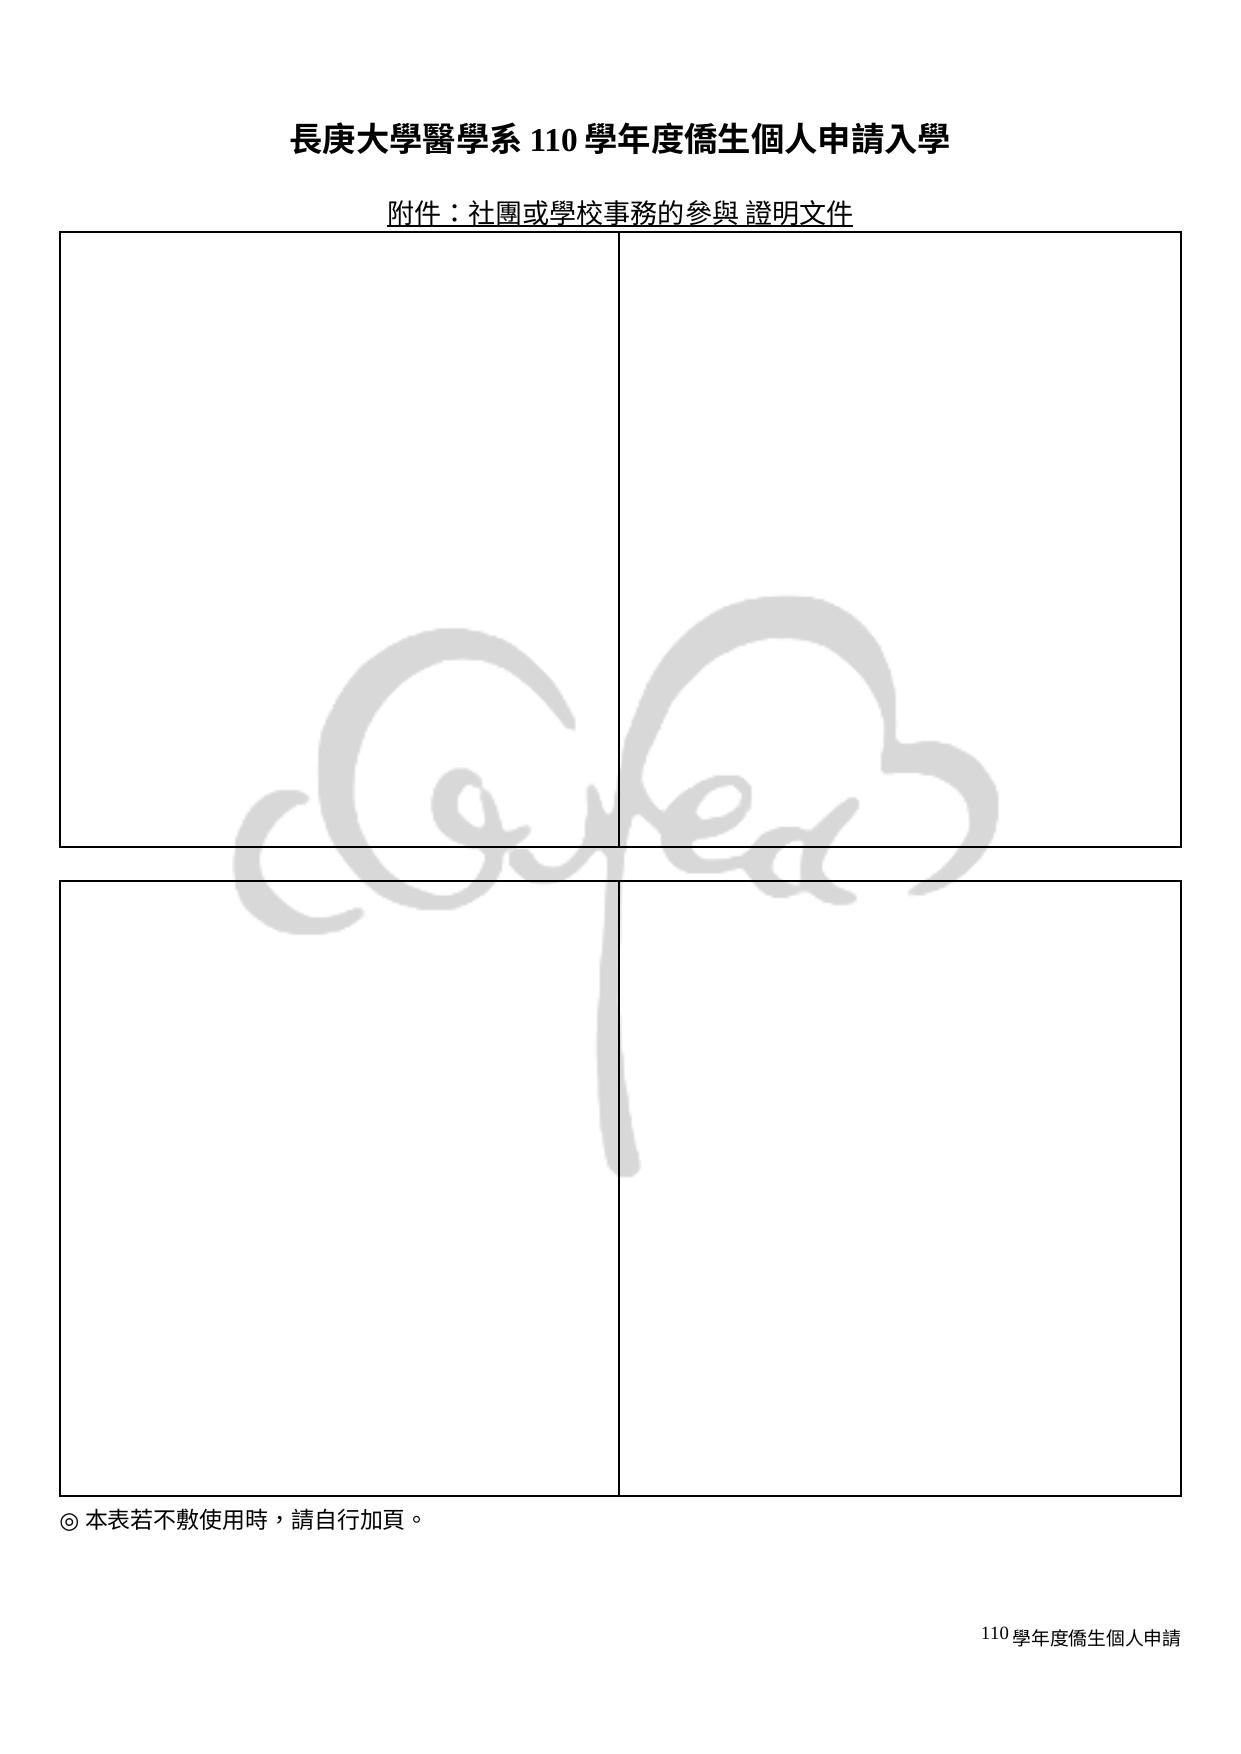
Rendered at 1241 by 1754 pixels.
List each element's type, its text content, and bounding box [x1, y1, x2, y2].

table_header [61, 233, 618, 846]
table_header [620, 882, 1180, 1495]
table_header [620, 233, 1180, 846]
text 附件：社團或學校事務的參與 證明文件 [59, 192, 1181, 231]
text ◎ 本表若不敷使用時，請自行加頁。 [59, 1502, 1181, 1536]
text 長庚大學醫學系110學年度僑生個人申請入學 [59, 113, 1181, 161]
table_header [61, 882, 618, 1495]
